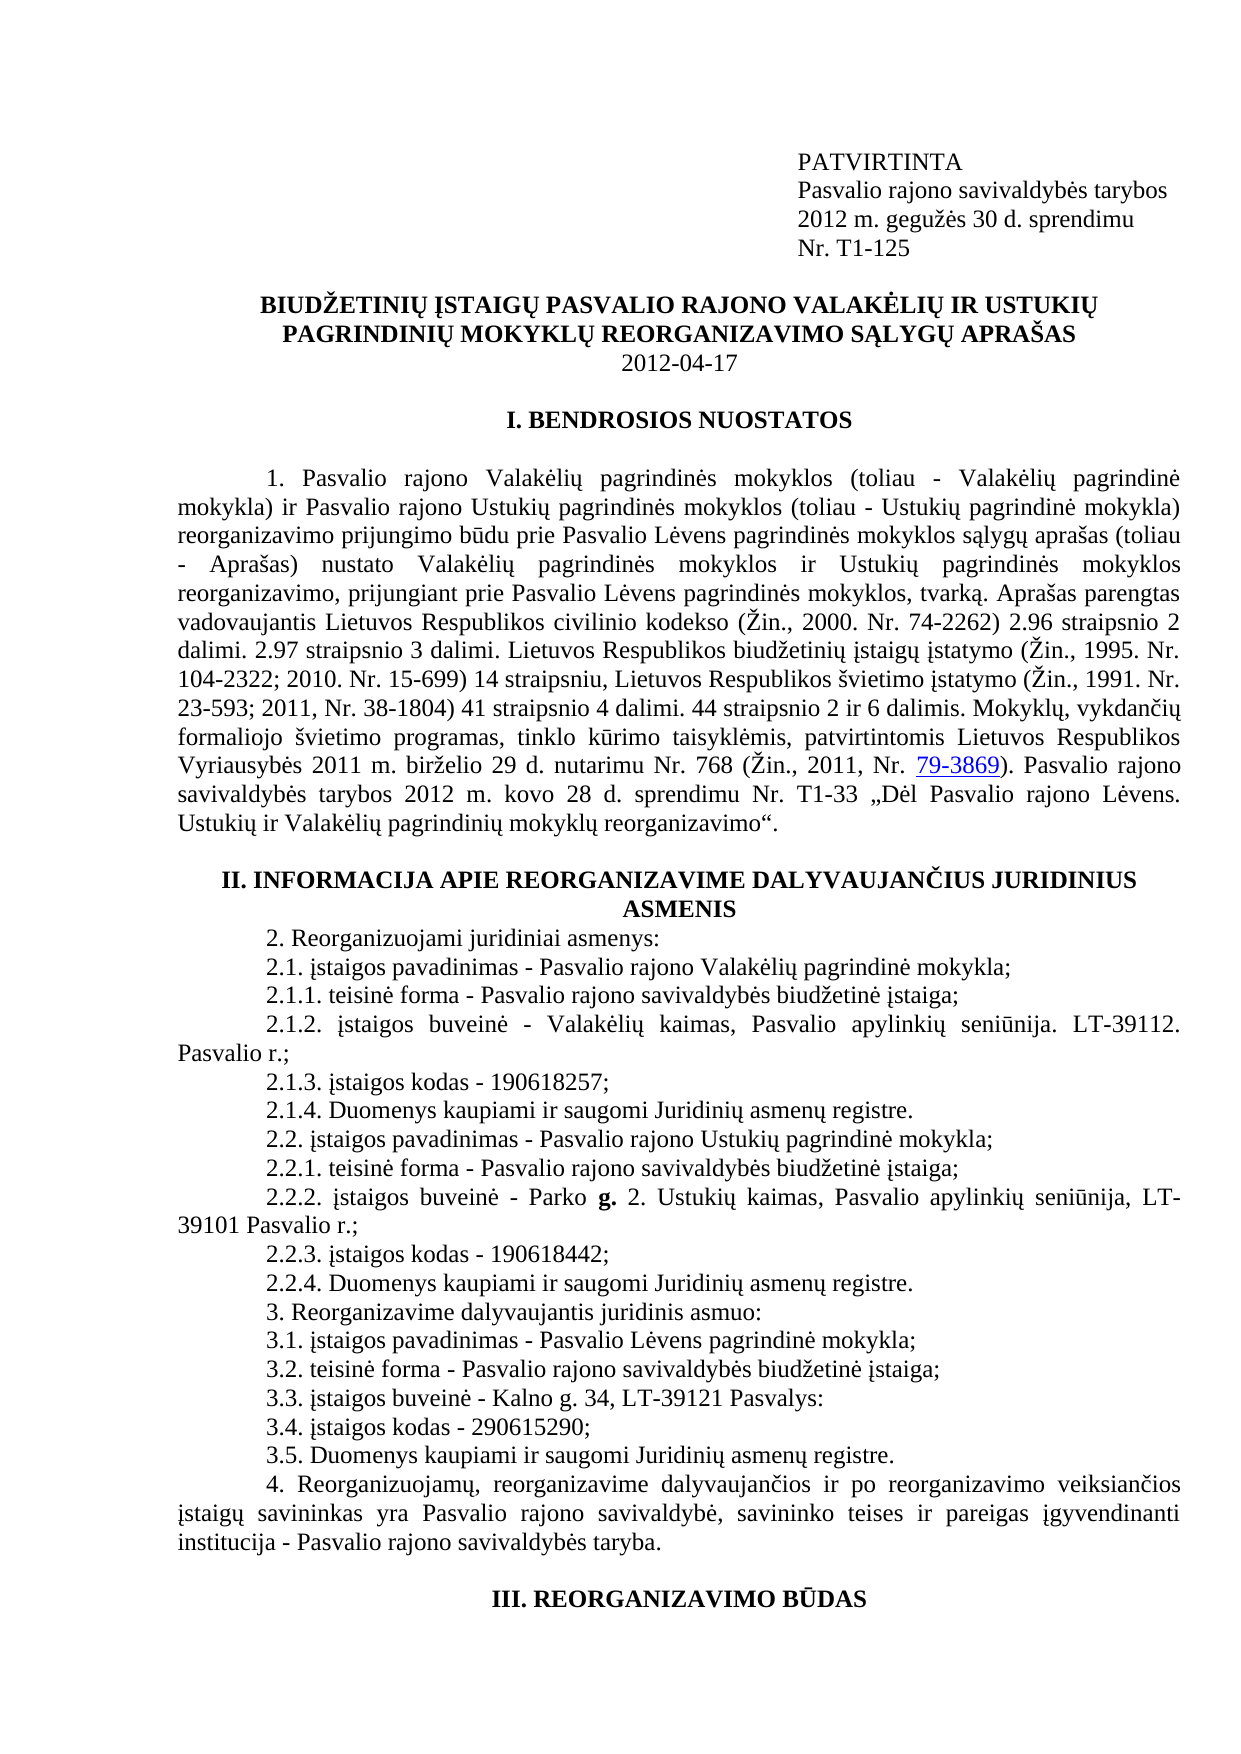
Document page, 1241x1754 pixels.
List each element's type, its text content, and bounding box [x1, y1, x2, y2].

text 3.3. įstaigos buveinė - Kalno g. 34, LT-39121 Pasvalys: [177, 1383, 1181, 1412]
text Nr. T1-125 [177, 233, 1181, 262]
text 3. Reorganizavime dalyvaujantis juridinis asmuo: [177, 1297, 1181, 1326]
text 2.1.3. įstaigos kodas - 190618257; [177, 1067, 1181, 1096]
text III. REORGANIZAVIMO BŪDAS [177, 1584, 1181, 1613]
text 4. Reorganizuojamų, reorganizavime dalyvaujančios ir po reorganizavimo veiksiančios įstaigų savininkas yra Pasvalio rajono savivaldybė, savininko teises ir pareigas įgyvendinanti institucija - Pasvalio rajono savivaldybės taryba. [177, 1469, 1181, 1556]
text 2.1.1. teisinė forma - Pasvalio rajono savivaldybės biudžetinė įstaiga; [177, 981, 1181, 1009]
text 2. Reorganizuojami juridiniai asmenys: [177, 923, 1181, 952]
text 2.2.4. Duomenys kaupiami ir saugomi Juridinių asmenų registre. [177, 1268, 1181, 1297]
text BIUDŽETINIŲ ĮSTAIGŲ PASVALIO RAJONO VALAKĖLIŲ IR USTUKIŲ PAGRINDINIŲ MOKYKLŲ REORGANIZAVIMO SĄLYGŲ APRAŠAS [177, 291, 1181, 348]
text 2.2.1. teisinė forma - Pasvalio rajono savivaldybės biudžetinė įstaiga; [177, 1153, 1181, 1182]
text 3.1. įstaigos pavadinimas - Pasvalio Lėvens pagrindinė mokykla; [177, 1326, 1181, 1354]
text 3.2. teisinė forma - Pasvalio rajono savivaldybės biudžetinė įstaiga; [177, 1354, 1181, 1383]
text 1. Pasvalio rajono Valakėlių pagrindinės mokyklos (toliau - Valakėlių pagrindinė mokykla) ir Pasvalio rajono Ustukių pagrindinės mokyklos (toliau - Ustukių pagrindinė mokykla) reorganizavimo prijungimo būdu prie Pasvalio Lėvens pagrindinės mokyklos sąlygų aprašas (toliau - Aprašas) nustato Valakėlių pagrindinės mokyklos ir Ustukių pagrindinės mokyklos reorganizavimo, prijungiant prie Pasvalio Lėvens pagrindinės mokyklos, tvarką. Aprašas parengtas vadovaujantis Lietuvos Respublikos civilinio kodekso (Žin., 2000. Nr. 74-2262) 2.96 straipsnio 2 dalimi. 2.97 straipsnio 3 dalimi. Lietuvos Respublikos biudžetinių įstaigų įstatymo (Žin., 1995. Nr. 104-2322; 2010. Nr. 15-699) 14 straipsniu, Lietuvos Respublikos švietimo įstatymo (Žin., 1991. Nr. 23-593; 2011, Nr. 38-1804) 41 straipsnio 4 dalimi. 44 straipsnio 2 ir 6 dalimis. Mokyklų, vykdančių formaliojo švietimo programas, tinklo kūrimo taisyklėmis, patvirtintomis Lietuvos Respublikos Vyriausybės 2011 m. birželio 29 d. nutarimu Nr. 768 (Žin., 2011, Nr. 79-3869). Pasvalio rajono savivaldybės tarybos 2012 m. kovo 28 d. sprendimu Nr. T1-33 „Dėl Pasvalio rajono Lėvens. Ustukių ir Valakėlių pagrindinių mokyklų reorganizavimo“. [177, 463, 1181, 837]
text 2.2.3. įstaigos kodas - 190618442; [177, 1239, 1181, 1268]
text I. BENDROSIOS NUOSTATOS [177, 406, 1181, 434]
text 2.2.2. įstaigos buveinė - Parko g. 2. Ustukių kaimas, Pasvalio apylinkių seniūnija, LT-39101 Pasvalio r.; [177, 1182, 1181, 1239]
text 2012-04-17 [177, 348, 1181, 377]
text II. INFORMACIJA APIE REORGANIZAVIME DALYVAUJANČIUS JURIDINIUS [177, 866, 1181, 894]
text 3.4. įstaigos kodas - 290615290; [177, 1412, 1181, 1441]
text 2.1.4. Duomenys kaupiami ir saugomi Juridinių asmenų registre. [177, 1096, 1181, 1124]
text Pasvalio rajono savivaldybės tarybos [177, 176, 1181, 204]
text 2.1.2. įstaigos buveinė - Valakėlių kaimas, Pasvalio apylinkių seniūnija. LT-39112. Pasvalio r.; [177, 1009, 1181, 1067]
text 2012 m. gegužės 30 d. sprendimu [177, 204, 1181, 233]
text 2.2. įstaigos pavadinimas - Pasvalio rajono Ustukių pagrindinė mokykla; [177, 1124, 1181, 1153]
text 2.1. įstaigos pavadinimas - Pasvalio rajono Valakėlių pagrindinė mokykla; [177, 952, 1181, 981]
text ASMENIS [177, 894, 1181, 923]
text PATVIRTINTA [177, 147, 1181, 176]
text 3.5. Duomenys kaupiami ir saugomi Juridinių asmenų registre. [177, 1441, 1181, 1469]
